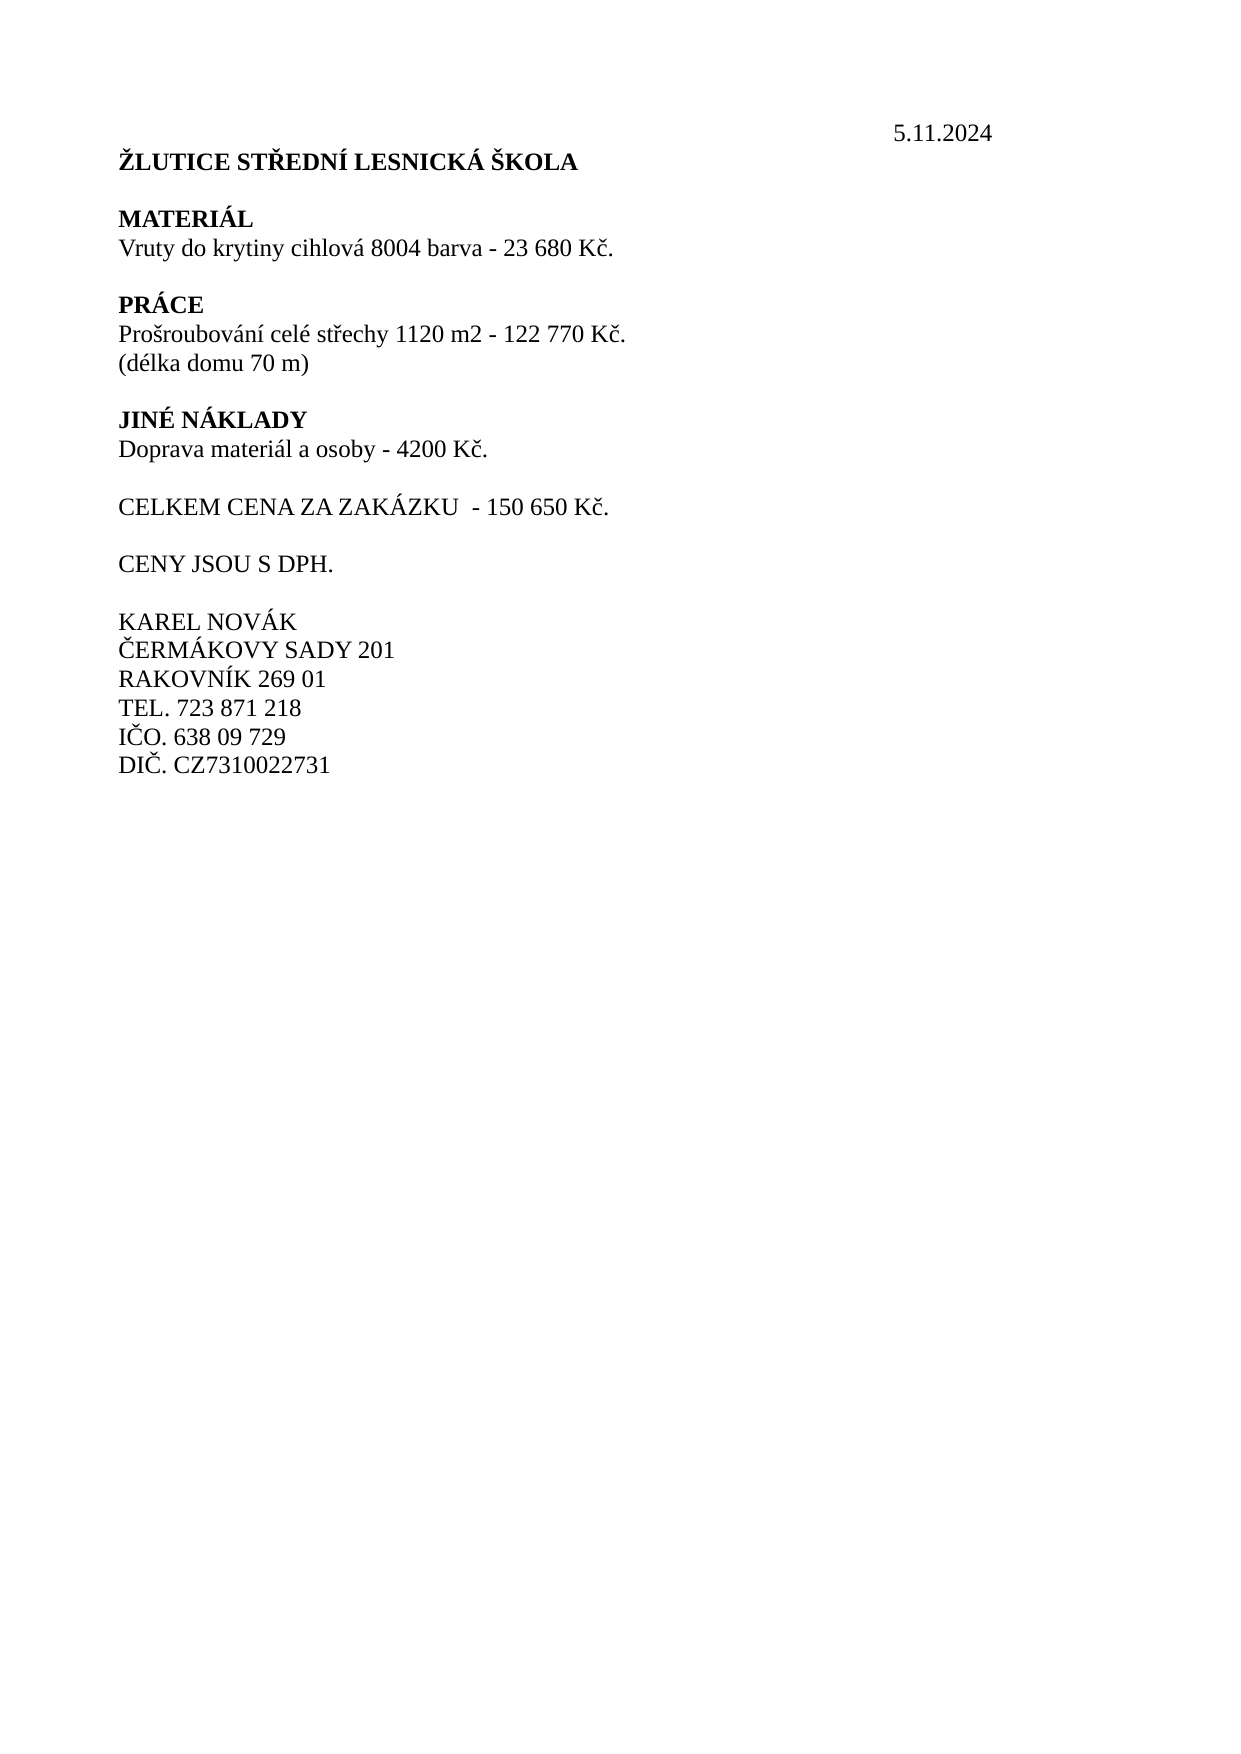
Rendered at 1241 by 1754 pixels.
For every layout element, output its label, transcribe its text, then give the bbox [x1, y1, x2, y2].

text ŽLUTICE STŘEDNÍ LESNICKÁ ŠKOLA [118, 147, 1122, 176]
text DIČ. CZ7310022731 [118, 751, 1122, 779]
text MATERIÁL [118, 204, 1122, 233]
text Prošroubování celé střechy 1120 m2 - 122 770 Kč. [118, 319, 1122, 348]
text PRÁCE [118, 291, 1122, 319]
text CELKEM CENA ZA ZAKÁZKU - 150 650 Kč. [118, 492, 1122, 521]
text Doprava materiál a osoby - 4200 Kč. [118, 434, 1122, 463]
text RAKOVNÍK 269 01 [118, 664, 1122, 693]
text Vruty do krytiny cihlová 8004 barva - 23 680 Kč. [118, 233, 1122, 262]
text KAREL NOVÁK [118, 607, 1122, 636]
text ČERMÁKOVY SADY 201 [118, 636, 1122, 664]
text TEL. 723 871 218 [118, 693, 1122, 722]
text 5.11.2024 [118, 118, 1122, 147]
text CENY JSOU S DPH. [118, 549, 1122, 578]
text IČO. 638 09 729 [118, 722, 1122, 751]
text JINÉ NÁKLADY [118, 406, 1122, 434]
text (délka domu 70 m) [118, 348, 1122, 377]
